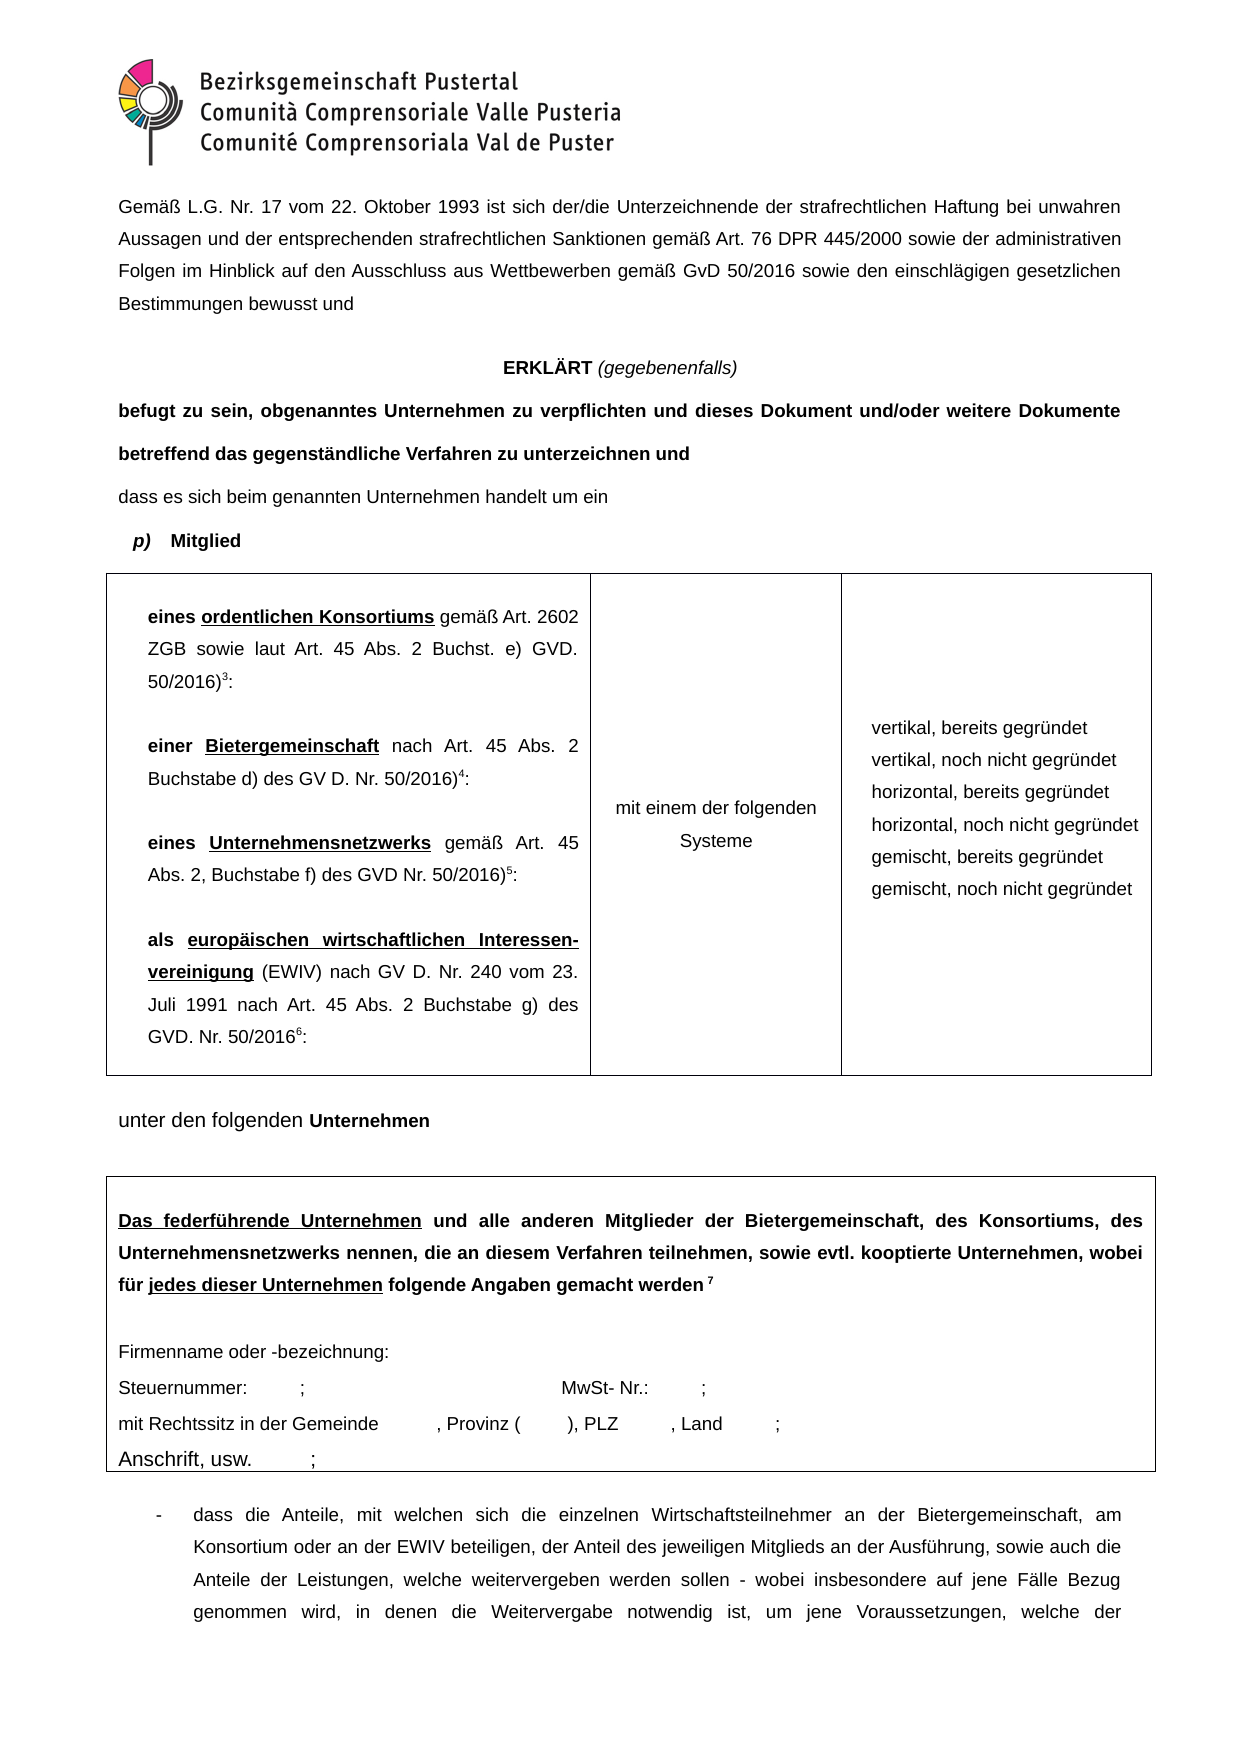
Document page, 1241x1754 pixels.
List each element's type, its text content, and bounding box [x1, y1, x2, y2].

text dass es sich beim genannten Unternehmen handelt um ein [118, 486, 1122, 508]
text Gemäß L.G. Nr. 17 vom 22. Oktober 1993 ist sich der/die Unterzeichnende der strafrechtlichen Haftung bei unwahren Aussagen und der entsprechenden strafrechtlichen Sanktionen gemäß Art. 76 DPR 445/2000 sowie der administrativen Folgen im Hinblick auf den Ausschluss aus Wettbewerben gemäß GvD 50/2016 sowie den einschlägigen gesetzlichen Bestimmungen bewusst und [118, 195, 1122, 314]
table_header mit einem der folgenden Systeme [591, 574, 841, 1075]
text unter den folgenden Unternehmen [118, 1108, 1122, 1132]
table_header eines ordentlichen Konsortiums gemäß Art. 2602 ZGB sowie laut Art. 45 Abs. 2 Buchst. e) GVD. 50/2016): einer Bietergemeinschaft nach Art. 45 Abs. 2 Buchstabe d) des GV D. Nr. 50/2016): eines Unternehmensnetzwerks gemäß Art. 45 Abs. 2, Buchstabe f) des GVD Nr. 50/2016): als europäischen wirtschaftlichen Interessen-vereinigung (EWIV) nach GV D. Nr. 240 vom 23. Juli 1991 nach Art. 45 Abs. 2 Buchstabe g) des GVD. Nr. 50/2016: [107, 574, 590, 1075]
picture [118, 59, 621, 166]
table_header Das federführende Unternehmen und alle anderen Mitglieder der Bietergemeinschaft, des Konsortiums, des Unternehmensnetzwerks nennen, die an diesem Verfahren teilnehmen, sowie evtl. kooptierte Unternehmen, wobei für jedes dieser Unternehmen folgende Angaben gemacht werden Firmenname oder -bezeichnung: Steuernummer: ; MwSt- Nr.: ; mit Rechtssitz in der Gemeinde , Provinz ( ), PLZ , Land ; Anschrift, usw. ; [107, 1177, 1155, 1471]
table_header vertikal, bereits gegründet vertikal, noch nicht gegründet horizontal, bereits gegründet horizontal, noch nicht gegründet gemischt, bereits gegründet gemischt, noch nicht gegründet [842, 574, 1151, 1075]
text befugt zu sein, obgenanntes Unternehmen zu verpflichten und dieses Dokument und/oder weitere Dokumente betreffend das gegenständliche Verfahren zu unterzeichnen und [118, 400, 1122, 465]
text ERKLÄRT (gegebenenfalls) [118, 357, 1122, 378]
list Mitglied [133, 529, 1122, 551]
list dass die Anteile, mit welchen sich die einzelnen Wirtschaftsteilnehmer an der Bietergemeinschaft, am Konsortium oder an der EWIV beteiligen, der Anteil des jeweiligen Mitglieds an der Ausführung, sowie auch die Anteile der Leistungen, welche weitervergeben werden sollen - wobei insbesondere auf jene Fälle Bezug genommen wird, in denen die Weitervergabe notwendig ist, um jene Voraussetzungen, welche der [156, 1504, 1122, 1622]
